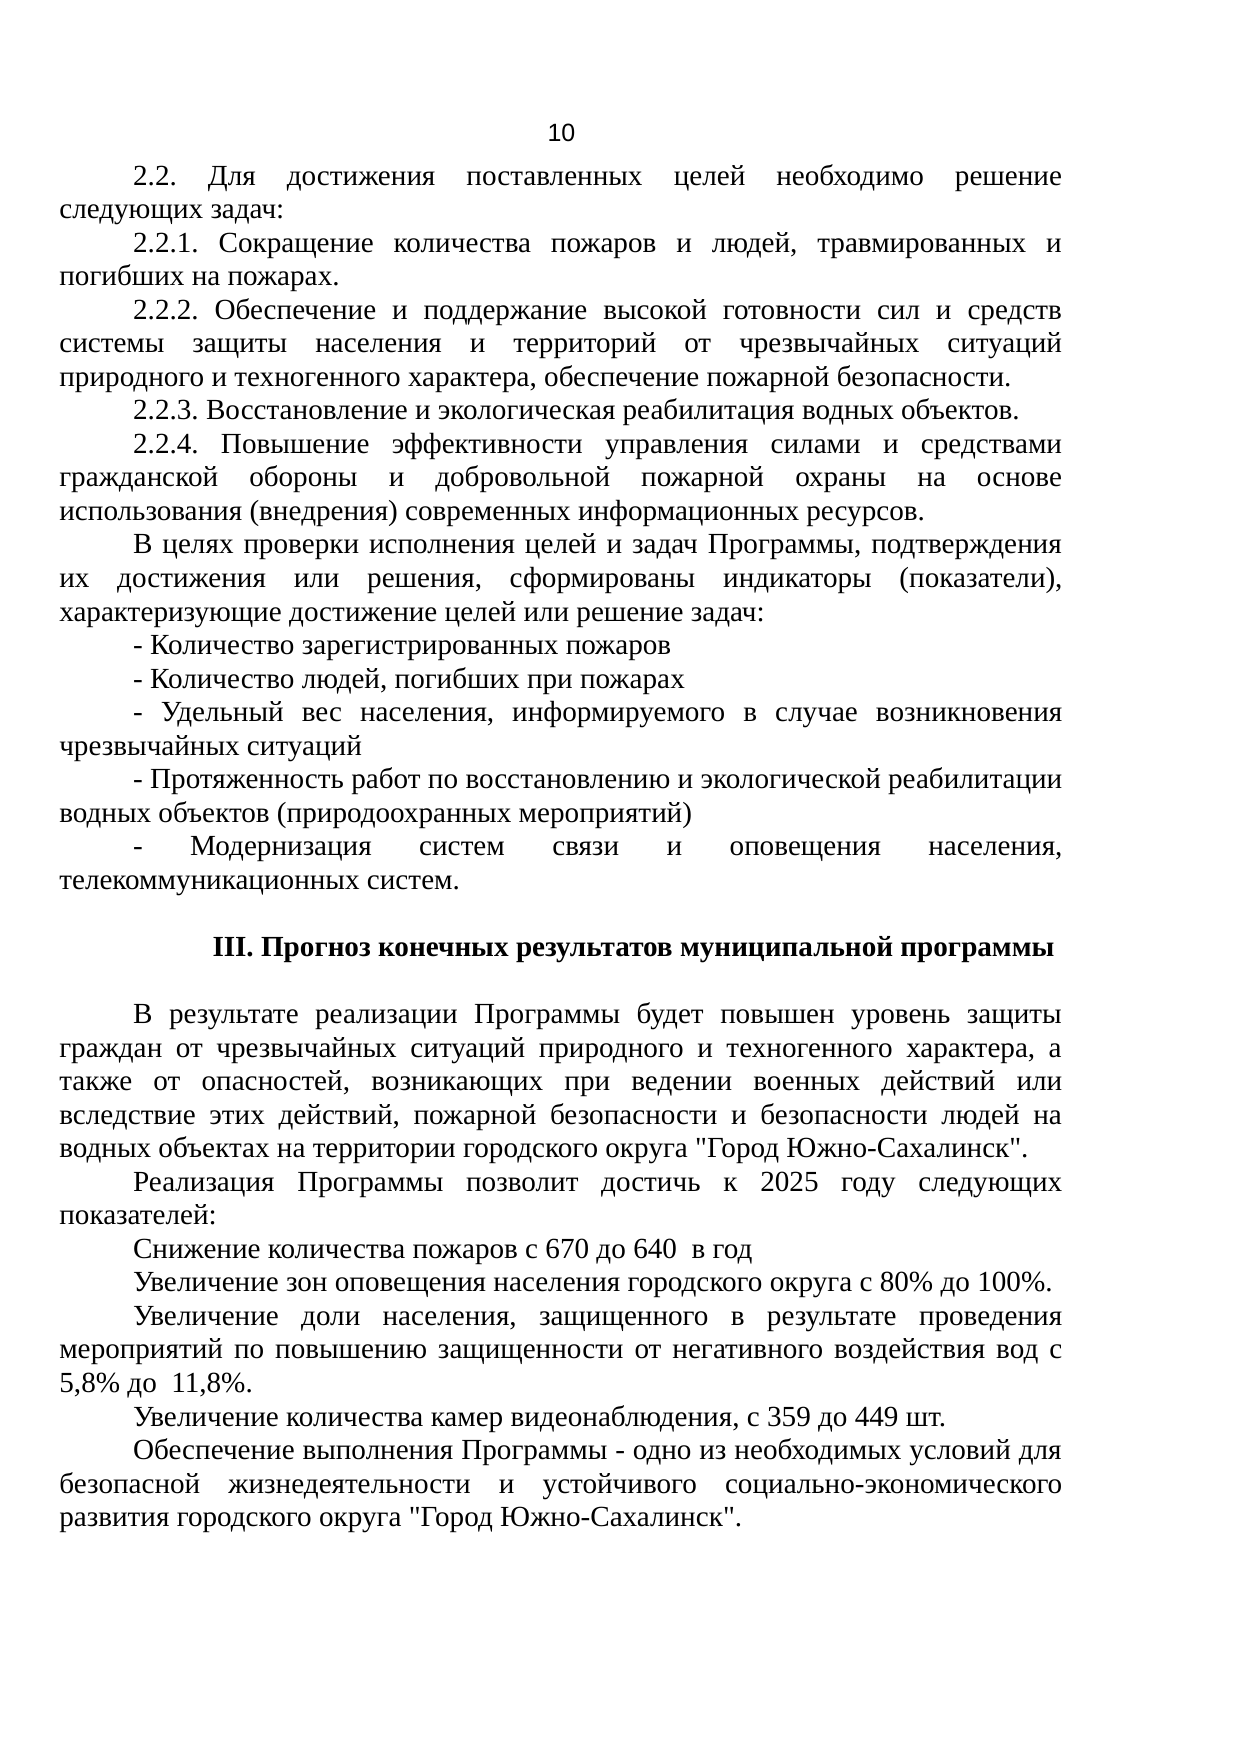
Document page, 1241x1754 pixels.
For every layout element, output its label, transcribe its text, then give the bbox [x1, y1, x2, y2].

text - Удельный вес населения, информируемого в случае возникновения чрезвычайных ситуаций [59, 694, 1063, 761]
text Реализация Программы позволит достичь к 2025 году следующих показателей: [59, 1164, 1063, 1231]
title III. Прогноз конечных результатов муниципальной программы [59, 929, 1063, 963]
text Увеличение зон оповещения населения городского округа с 80% до 100%. [59, 1264, 1063, 1298]
text Увеличение количества камер видеонаблюдения, с 359 до 449 шт. [59, 1399, 1063, 1432]
text 2.2.3. Восстановление и экологическая реабилитация водных объектов. [59, 392, 1063, 426]
text - Количество зарегистрированных пожаров [59, 627, 1063, 661]
text 2.2.1. Сокращение количества пожаров и людей, травмированных и погибших на пожарах. [59, 225, 1063, 292]
text 2.2.4. Повышение эффективности управления силами и средствами гражданской обороны и добровольной пожарной охраны на основе использования (внедрения) современных информационных ресурсов. [59, 426, 1063, 527]
text 2.2.2. Обеспечение и поддержание высокой готовности сил и средств системы защиты населения и территорий от чрезвычайных ситуаций природного и техногенного характера, обеспечение пожарной безопасности. [59, 292, 1063, 392]
text 2.2. Для достижения поставленных целей необходимо решение следующих задач: [59, 158, 1063, 225]
text Увеличение доли населения, защищенного в результате проведения мероприятий по повышению защищенности от негативного воздействия вод с 5,8% до 11,8%. [59, 1298, 1063, 1399]
text - Модернизация систем связи и оповещения населения, телекоммуникационных систем. [59, 828, 1063, 896]
text В результате реализации Программы будет повышен уровень защиты граждан от чрезвычайных ситуаций природного и техногенного характера, а также от опасностей, возникающих при ведении военных действий или вследствие этих действий, пожарной безопасности и безопасности людей на водных объектах на территории городского округа "Город Южно-Сахалинск". [59, 996, 1063, 1164]
text Снижение количества пожаров с 670 до 640 в год [59, 1231, 1063, 1264]
text Обеспечение выполнения Программы - одно из необходимых условий для безопасной жизнедеятельности и устойчивого социально-экономического развития городского округа "Город Южно-Сахалинск". [59, 1432, 1063, 1533]
text В целях проверки исполнения целей и задач Программы, подтверждения их достижения или решения, сформированы индикаторы (показатели), характеризующие достижение целей или решение задач: [59, 527, 1063, 627]
text - Протяженность работ по восстановлению и экологической реабилитации водных объектов (природоохранных мероприятий) [59, 761, 1063, 828]
text - Количество людей, погибших при пожарах [59, 661, 1063, 694]
